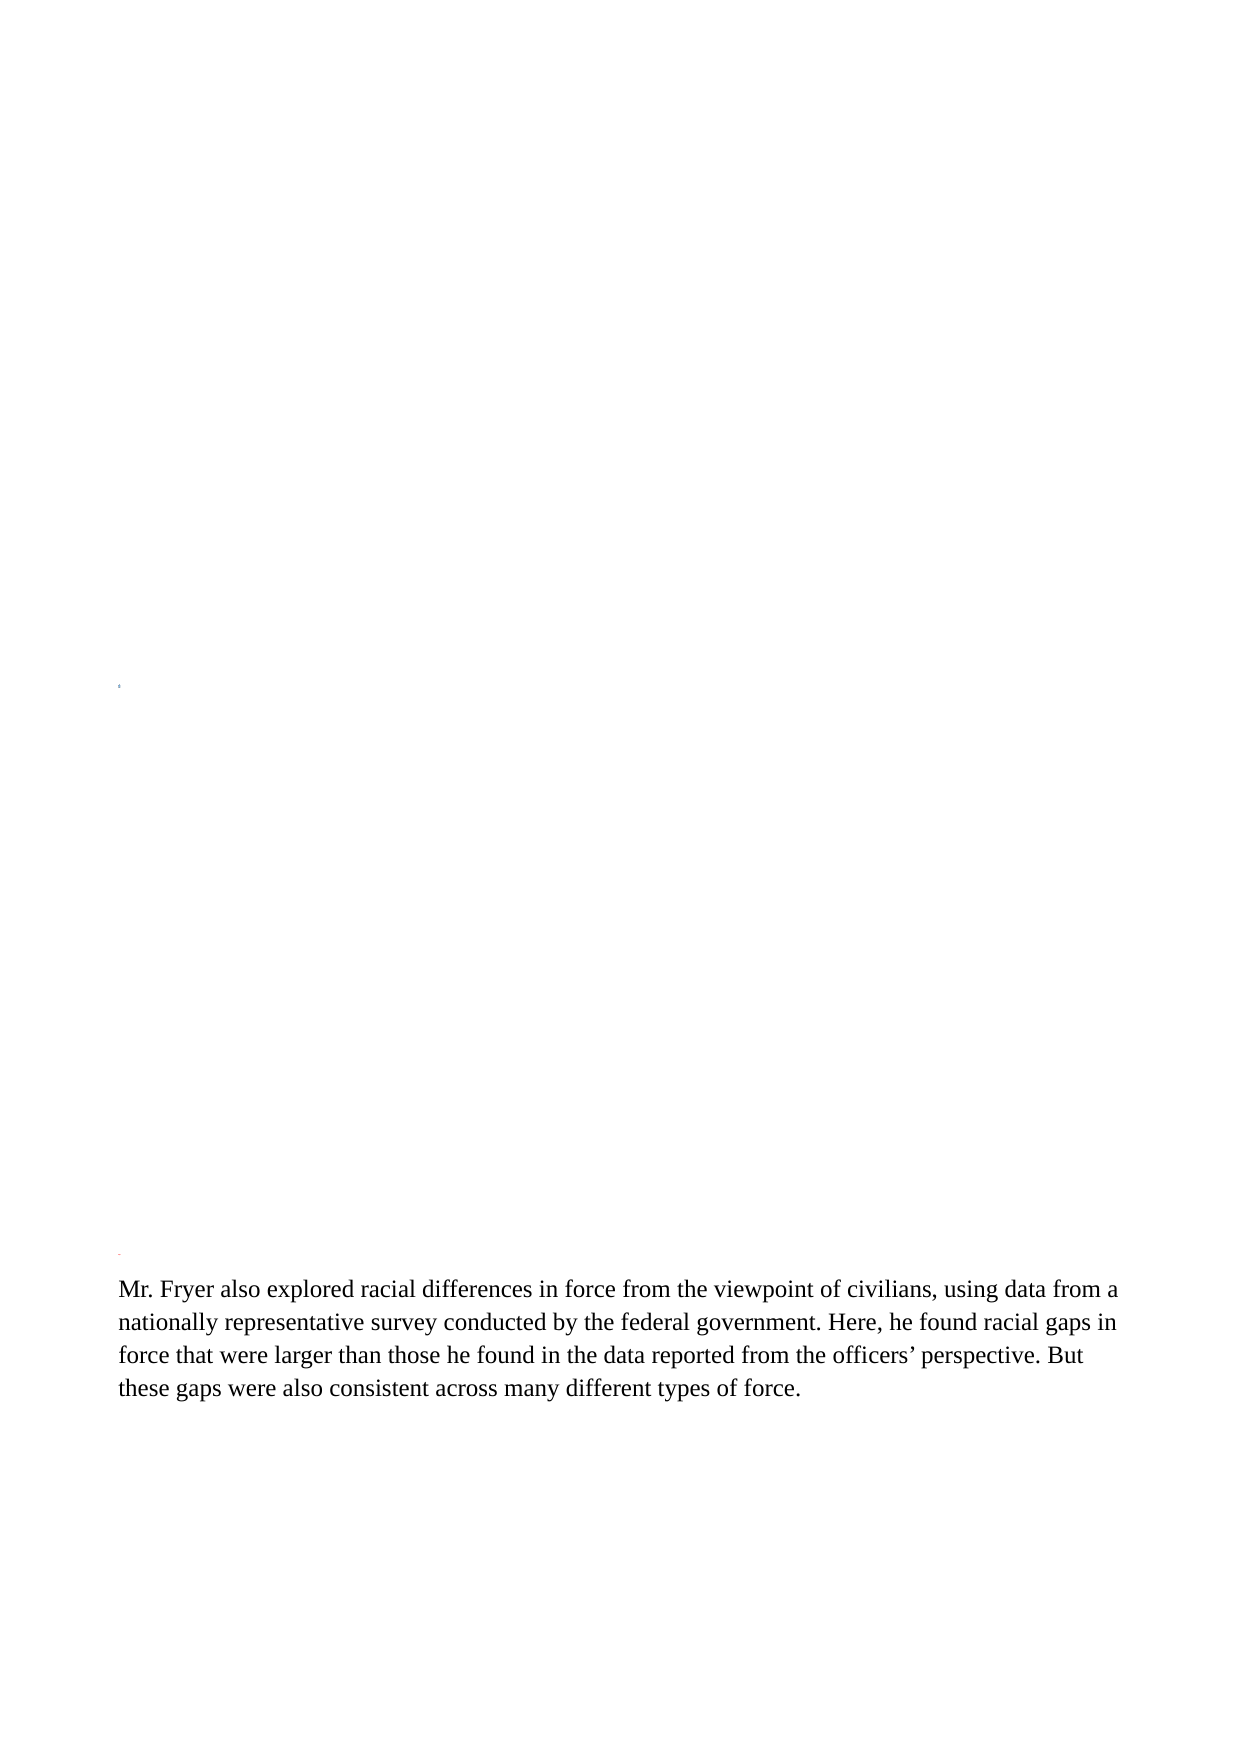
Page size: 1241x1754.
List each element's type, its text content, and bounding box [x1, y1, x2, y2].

text Mr. Fryer also explored racial differences in force from the viewpoint of civilians, using data from a nationally representative survey conducted by the federal government. Here, he found racial gaps in force that were larger than those he found in the data reported from the officers’ perspective. But these gaps were also consistent across many different types of force. [118, 1274, 1122, 1402]
